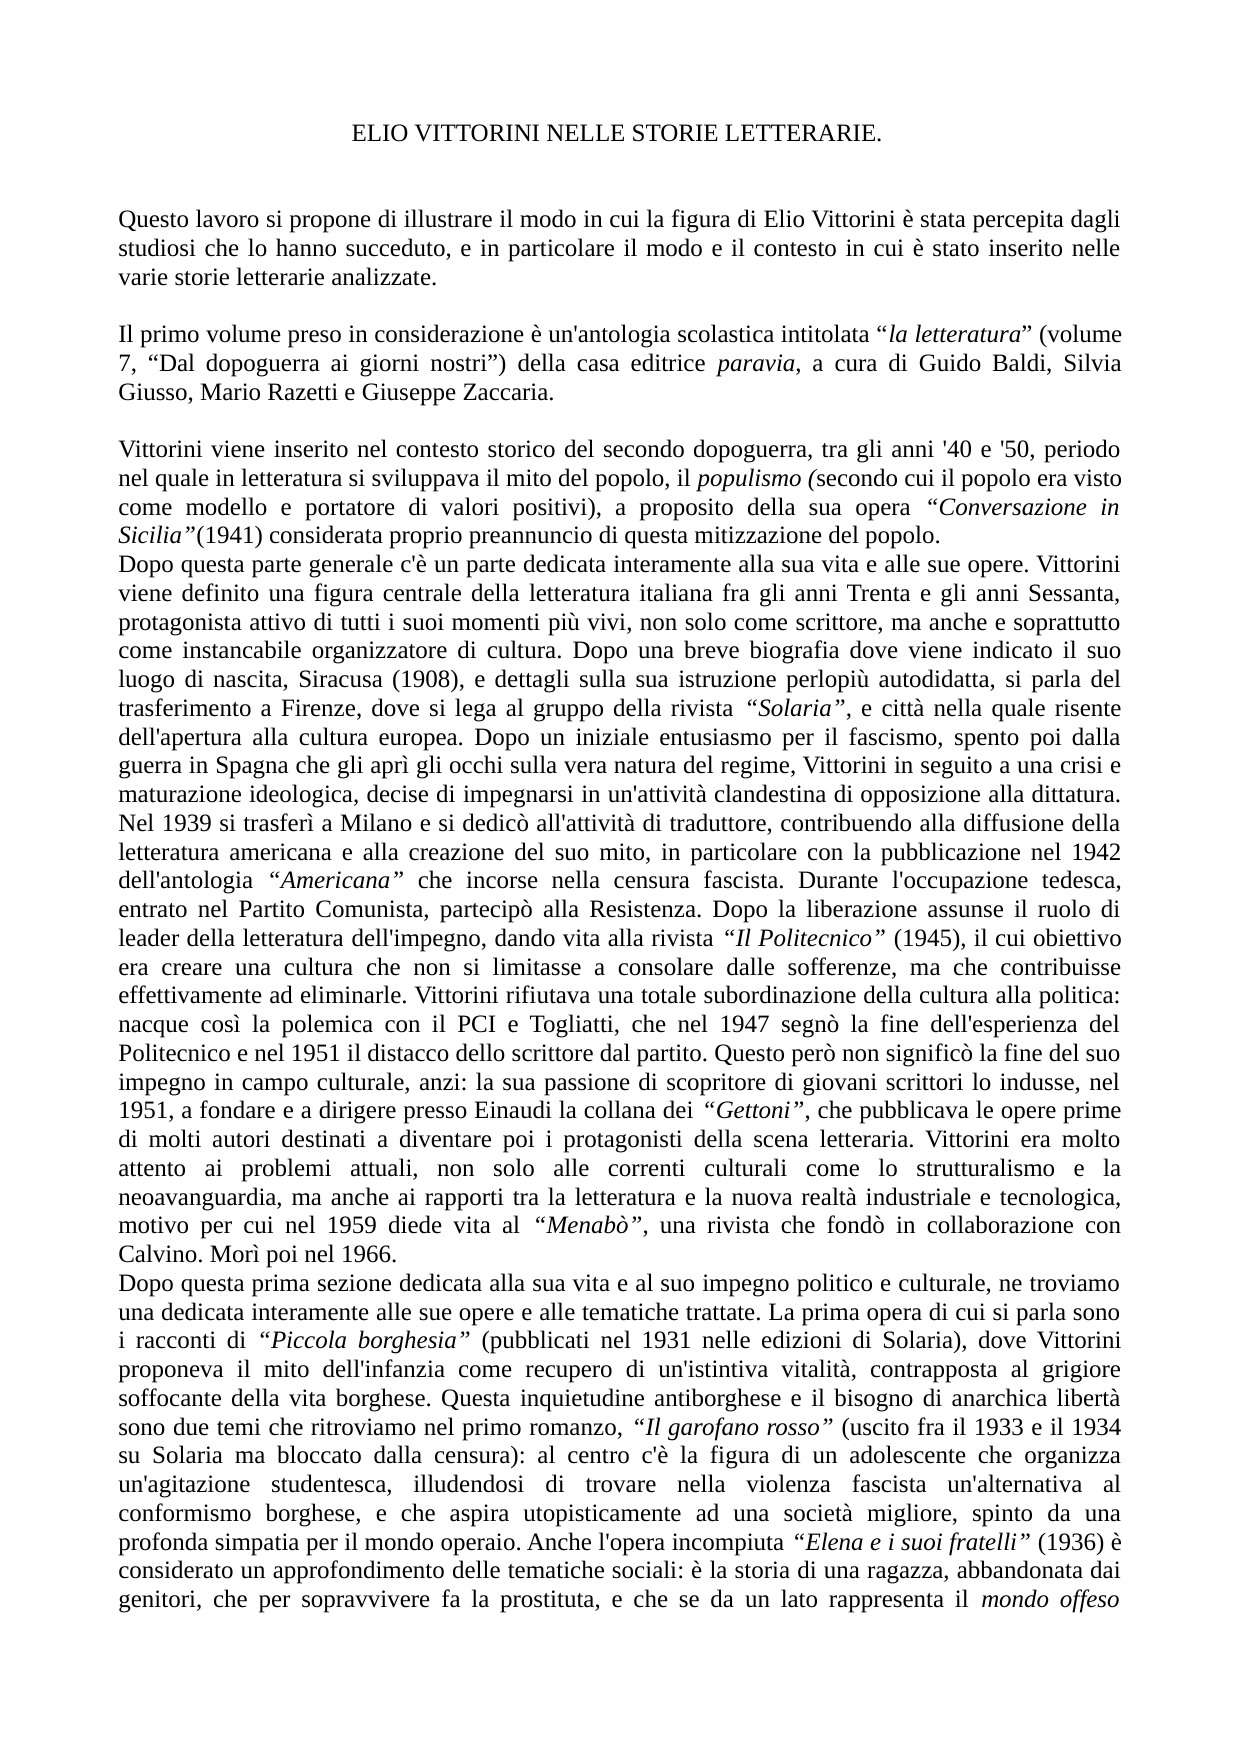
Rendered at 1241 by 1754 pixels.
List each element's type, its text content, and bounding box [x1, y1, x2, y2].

text Dopo questa parte generale c'è un parte dedicata interamente alla sua vita e alle sue opere. Vittorini viene definito una figura centrale della letteratura italiana fra gli anni Trenta e gli anni Sessanta, protagonista attivo di tutti i suoi momenti più vivi, non solo come scrittore, ma anche e soprattutto come instancabile organizzatore di cultura. Dopo una breve biografia dove viene indicato il suo luogo di nascita, Siracusa (1908), e dettagli sulla sua istruzione perlopiù autodidatta, si parla del trasferimento a Firenze, dove si lega al gruppo della rivista “Solaria”, e città nella quale risente dell'apertura alla cultura europea. Dopo un iniziale entusiasmo per il fascismo, spento poi dalla guerra in Spagna che gli aprì gli occhi sulla vera natura del regime, Vittorini in seguito a una crisi e maturazione ideologica, decise di impegnarsi in un'attività clandestina di opposizione alla dittatura. Nel 1939 si trasferì a Milano e si dedicò all'attività di traduttore, contribuendo alla diffusione della letteratura americana e alla creazione del suo mito, in particolare con la pubblicazione nel 1942 dell'antologia “Americana” che incorse nella censura fascista. Durante l'occupazione tedesca, entrato nel Partito Comunista, partecipò alla Resistenza. Dopo la liberazione assunse il ruolo di leader della letteratura dell'impegno, dando vita alla rivista “Il Politecnico” (1945), il cui obiettivo era creare una cultura che non si limitasse a consolare dalle sofferenze, ma che contribuisse effettivamente ad eliminarle. Vittorini rifiutava una totale subordinazione della cultura alla politica: nacque così la polemica con il PCI e Togliatti, che nel 1947 segnò la fine dell'esperienza del Politecnico e nel 1951 il distacco dello scrittore dal partito. Questo però non significò la fine del suo impegno in campo culturale, anzi: la sua passione di scopritore di giovani scrittori lo indusse, nel 1951, a fondare e a dirigere presso Einaudi la collana dei “Gettoni”, che pubblicava le opere prime di molti autori destinati a diventare poi i protagonisti della scena letteraria. Vittorini era molto attento ai problemi attuali, non solo alle correnti culturali come lo strutturalismo e la neoavanguardia, ma anche ai rapporti tra la letteratura e la nuova realtà industriale e tecnologica, motivo per cui nel 1959 diede vita al “Menabò”, una rivista che fondò in collaborazione con Calvino. Morì poi nel 1966. [118, 549, 1122, 1268]
text Dopo questa prima sezione dedicata alla sua vita e al suo impegno politico e culturale, ne troviamo una dedicata interamente alle sue opere e alle tematiche trattate. La prima opera di cui si parla sono i racconti di “Piccola borghesia” (pubblicati nel 1931 nelle edizioni di Solaria), dove Vittorini proponeva il mito dell'infanzia come recupero di un'istintiva vitalità, contrapposta al grigiore soffocante della vita borghese. Questa inquietudine antiborghese e il bisogno di anarchica libertà sono due temi che ritroviamo nel primo romanzo, “Il garofano rosso” (uscito fra il 1933 e il 1934 su Solaria ma bloccato dalla censura): al centro c'è la figura di un adolescente che organizza un'agitazione studentesca, illudendosi di trovare nella violenza fascista un'alternativa al conformismo borghese, e che aspira utopisticamente ad una società migliore, spinto da una profonda simpatia per il mondo operaio. Anche l'opera incompiuta “Elena e i suoi fratelli” (1936) è considerato un approfondimento delle tematiche sociali: è la storia di una ragazza, abbandonata dai genitori, che per sopravvivere fa la prostituta, e che se da un lato rappresenta il mondo offeso [118, 1268, 1122, 1613]
text Vittorini viene inserito nel contesto storico del secondo dopoguerra, tra gli anni '40 e '50, periodo nel quale in letteratura si sviluppava il mito del popolo, il populismo (secondo cui il popolo era visto come modello e portatore di valori positivi), a proposito della sua opera “Conversazione in Sicilia”(1941) considerata proprio preannuncio di questa mitizzazione del popolo. [118, 434, 1122, 549]
text Questo lavoro si propone di illustrare il modo in cui la figura di Elio Vittorini è stata percepita dagli studiosi che lo hanno succeduto, e in particolare il modo e il contesto in cui è stato inserito nelle varie storie letterarie analizzate. [118, 204, 1122, 291]
text Il primo volume preso in considerazione è un'antologia scolastica intitolata “la letteratura” (volume 7, “Dal dopoguerra ai giorni nostri”) della casa editrice paravia, a cura di Guido Baldi, Silvia Giusso, Mario Razetti e Giuseppe Zaccaria. [118, 319, 1122, 406]
text ELIO VITTORINI NELLE STORIE LETTERARIE. [118, 118, 1122, 147]
